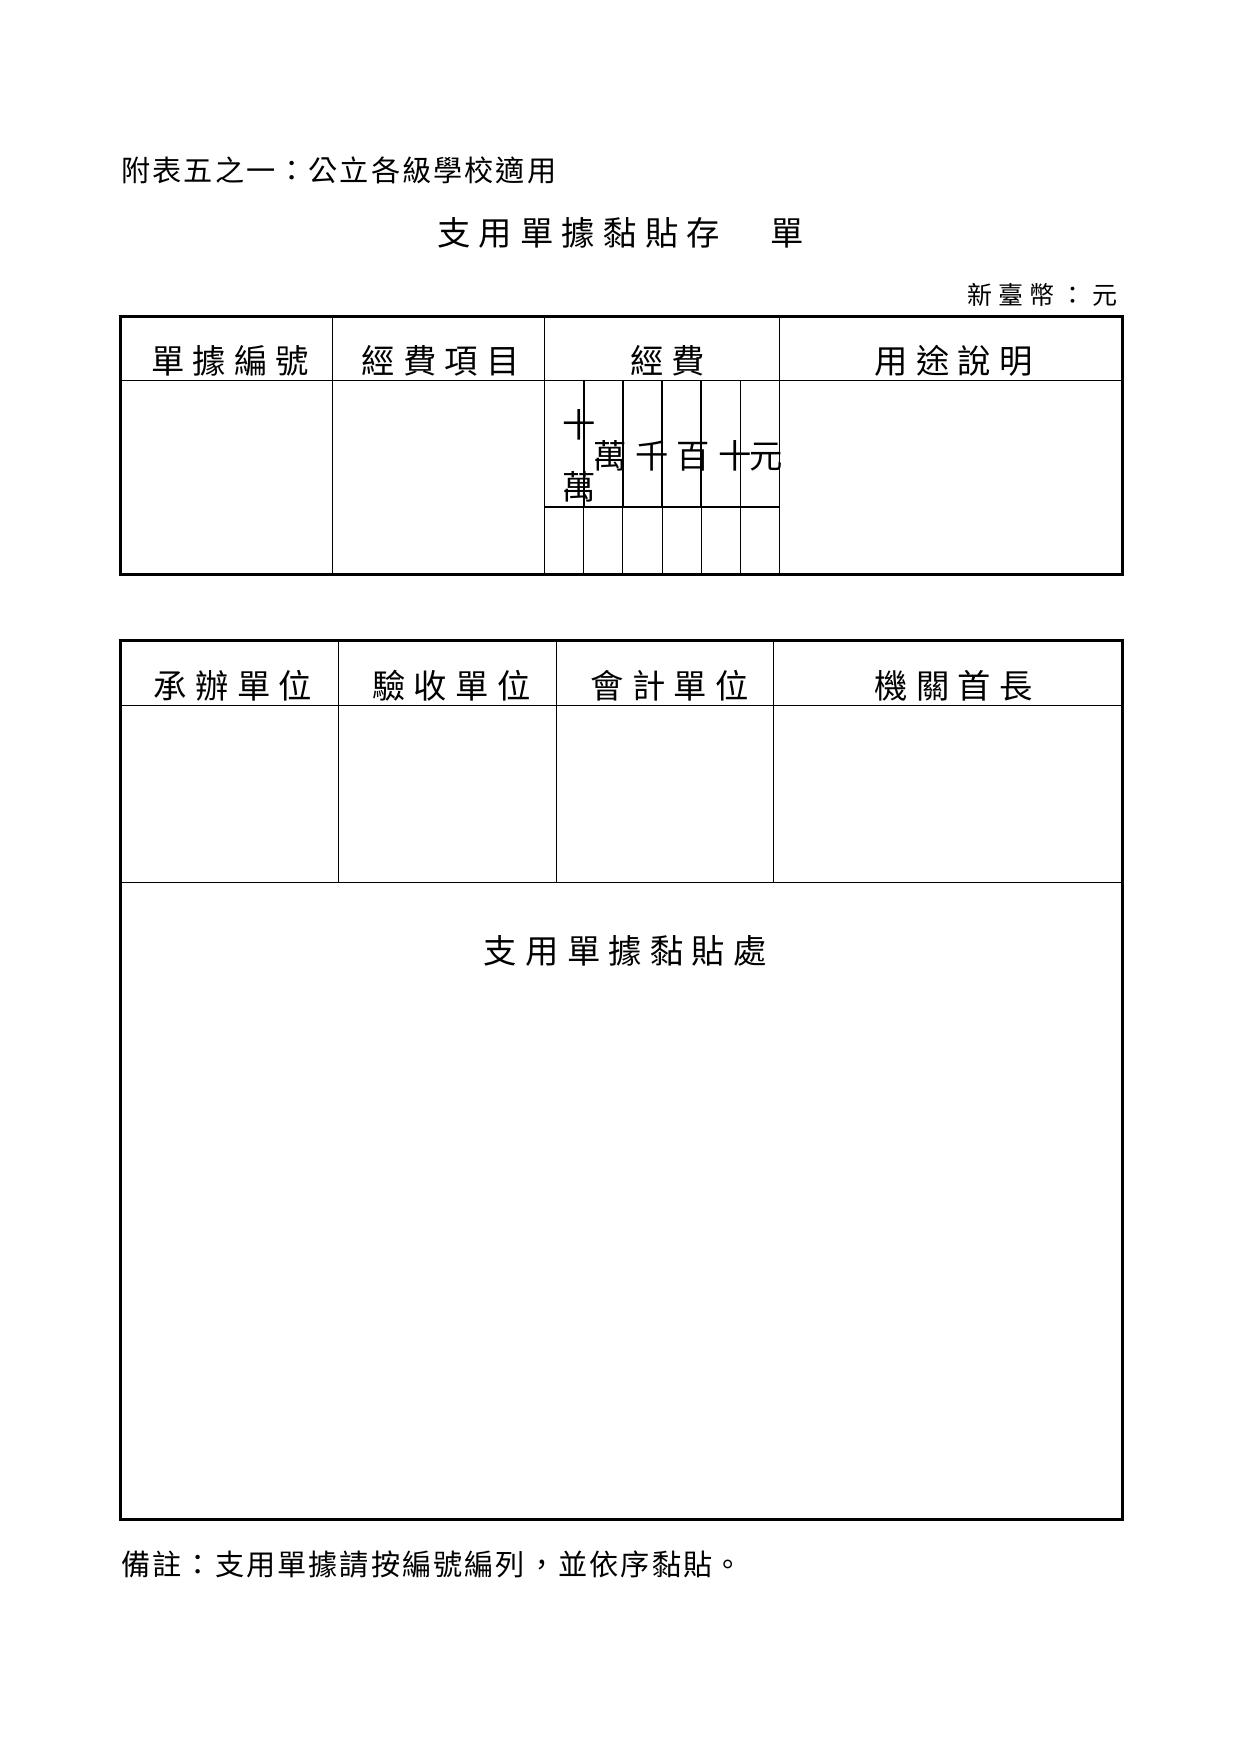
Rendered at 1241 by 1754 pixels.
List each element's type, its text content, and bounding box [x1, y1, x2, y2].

table_cell [333, 381, 544, 573]
table_cell [339, 706, 556, 882]
text 附表五之一：公立各級學校適用 [120, 127, 1120, 189]
text 新臺幣：元 [120, 252, 1120, 314]
table_cell 十萬 [545, 381, 583, 506]
table_header 會計單位 [557, 642, 773, 704]
table_cell [557, 706, 773, 882]
table_cell 千 [624, 381, 661, 506]
text 備註：支用單據請按編號編列，並依序黏貼。 [120, 1521, 1120, 1583]
table_cell [545, 508, 583, 573]
table_cell 元 [741, 381, 779, 506]
text 支用單據黏貼存單 [120, 189, 1120, 252]
table_cell [741, 508, 779, 573]
table_header 驗收單位 [339, 642, 556, 704]
table_cell [780, 381, 1121, 573]
table_cell [122, 381, 332, 573]
table_cell 百 [663, 381, 700, 506]
table_header 經費 [545, 318, 779, 380]
table_cell [122, 706, 338, 882]
table_cell [663, 508, 701, 573]
table_header 機關首長 [774, 642, 1121, 704]
table_header 經費項目 [333, 318, 544, 380]
table_cell [774, 706, 1121, 882]
table_cell 萬 [585, 381, 622, 506]
table_header 承辦單位 [122, 642, 338, 704]
table_cell [584, 508, 622, 573]
table_header 用途說明 [780, 318, 1121, 380]
table_cell [702, 508, 740, 573]
table_header 單據編號 [122, 318, 332, 380]
table_cell 十 [702, 381, 740, 506]
table_cell [623, 508, 662, 573]
table_cell 支用單據黏貼處 [122, 883, 1121, 1517]
